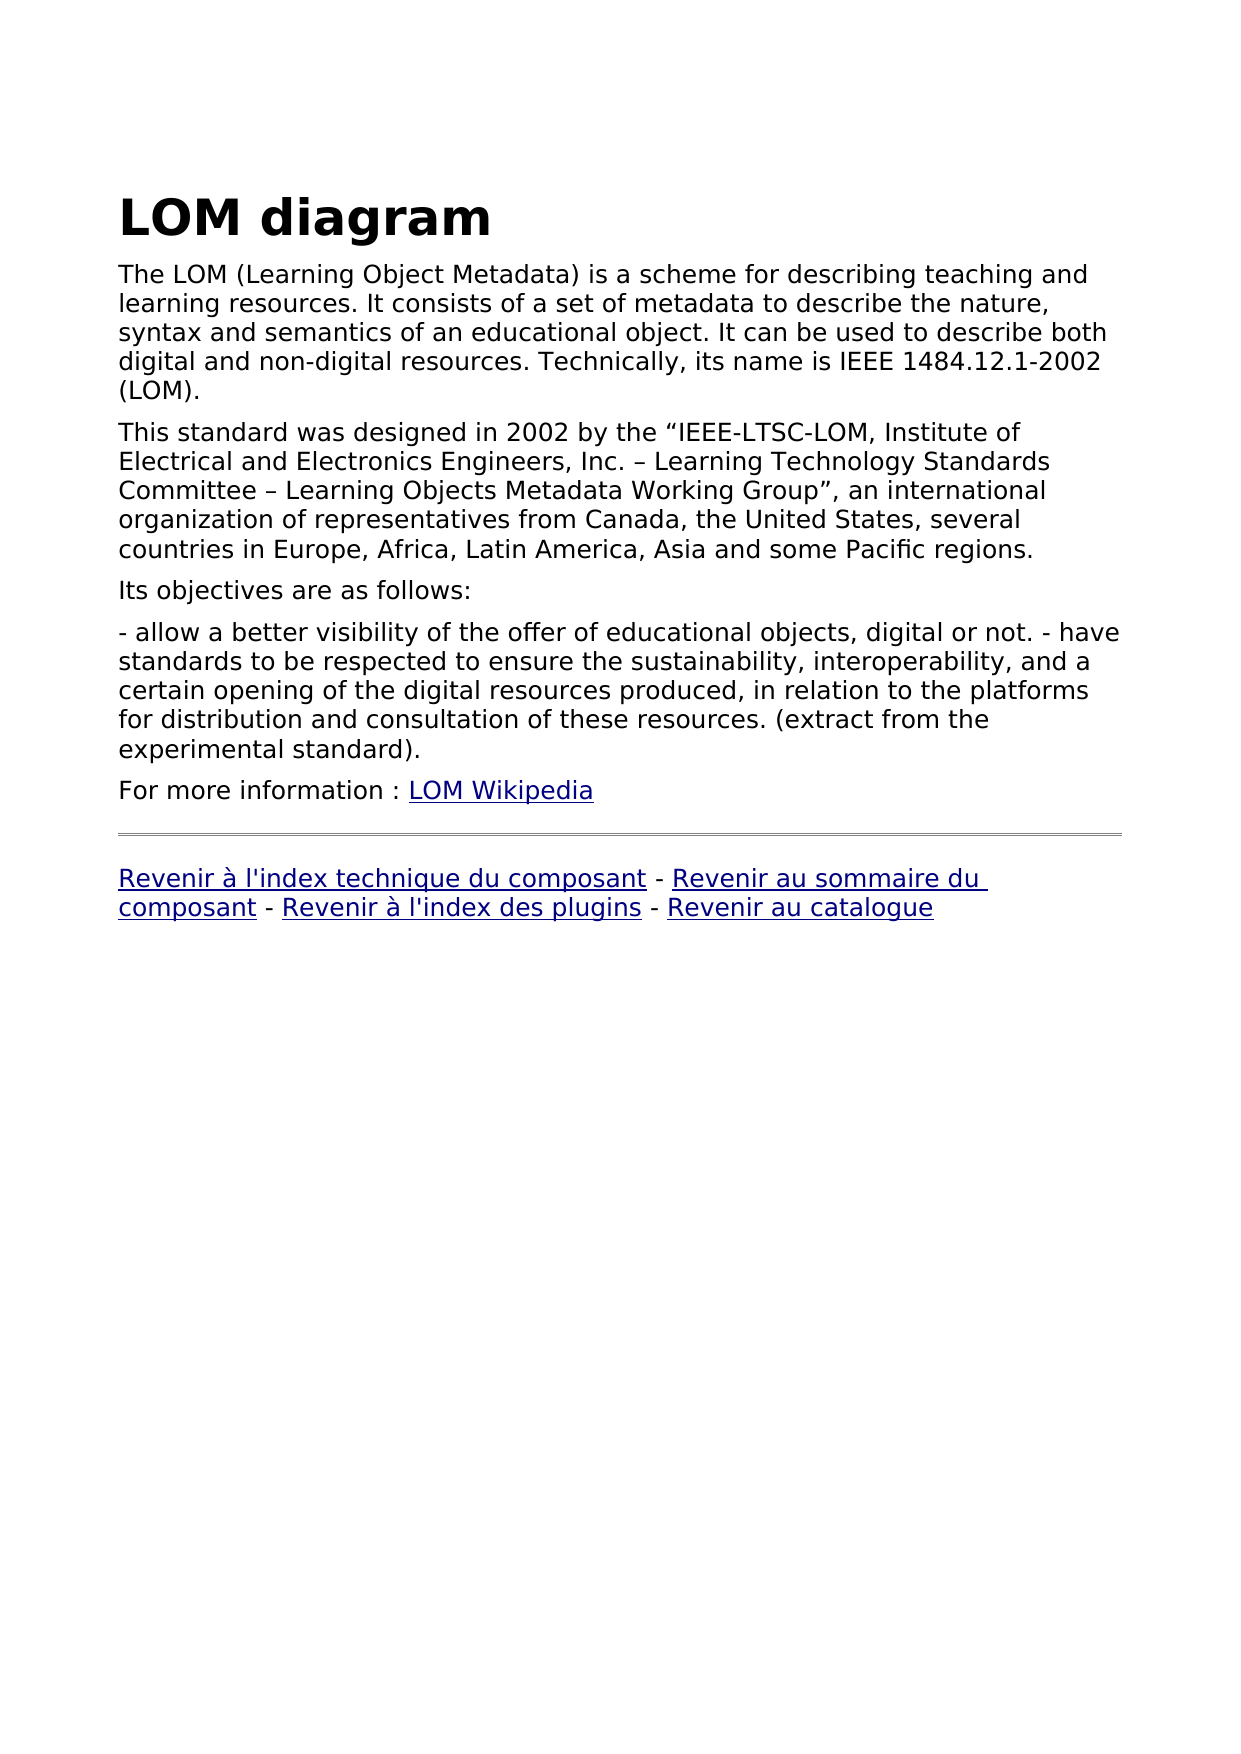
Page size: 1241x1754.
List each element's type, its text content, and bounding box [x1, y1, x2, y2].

text This standard was designed in 2002 by the “IEEE-LTSC-LOM, Institute of Electrical and Electronics Engineers, Inc. – Learning Technology Standards Committee – Learning Objects Metadata Working Group”, an international organization of representatives from Canada, the United States, several countries in Europe, Africa, Latin America, Asia and some Pacific regions. [118, 418, 1122, 564]
subtitle LOM diagram [118, 189, 1122, 247]
text Its objectives are as follows: [118, 576, 1122, 606]
text Revenir à l'index technique du composant - Revenir au sommaire du composant - Revenir à l'index des plugins - Revenir au catalogue [118, 864, 1122, 923]
text For more information : LOM Wikipedia [118, 776, 1122, 806]
text The LOM (Learning Object Metadata) is a scheme for describing teaching and learning resources. It consists of a set of metadata to describe the nature, syntax and semantics of an educational object. It can be used to describe both digital and non-digital resources. Technically, its name is IEEE 1484.12.1-2002 (LOM). [118, 260, 1122, 406]
text - allow a better visibility of the offer of educational objects, digital or not. - have standards to be respected to ensure the sustainability, interoperability, and a certain opening of the digital resources produced, in relation to the platforms for distribution and consultation of these resources. (extract from the experimental standard). [118, 618, 1122, 764]
